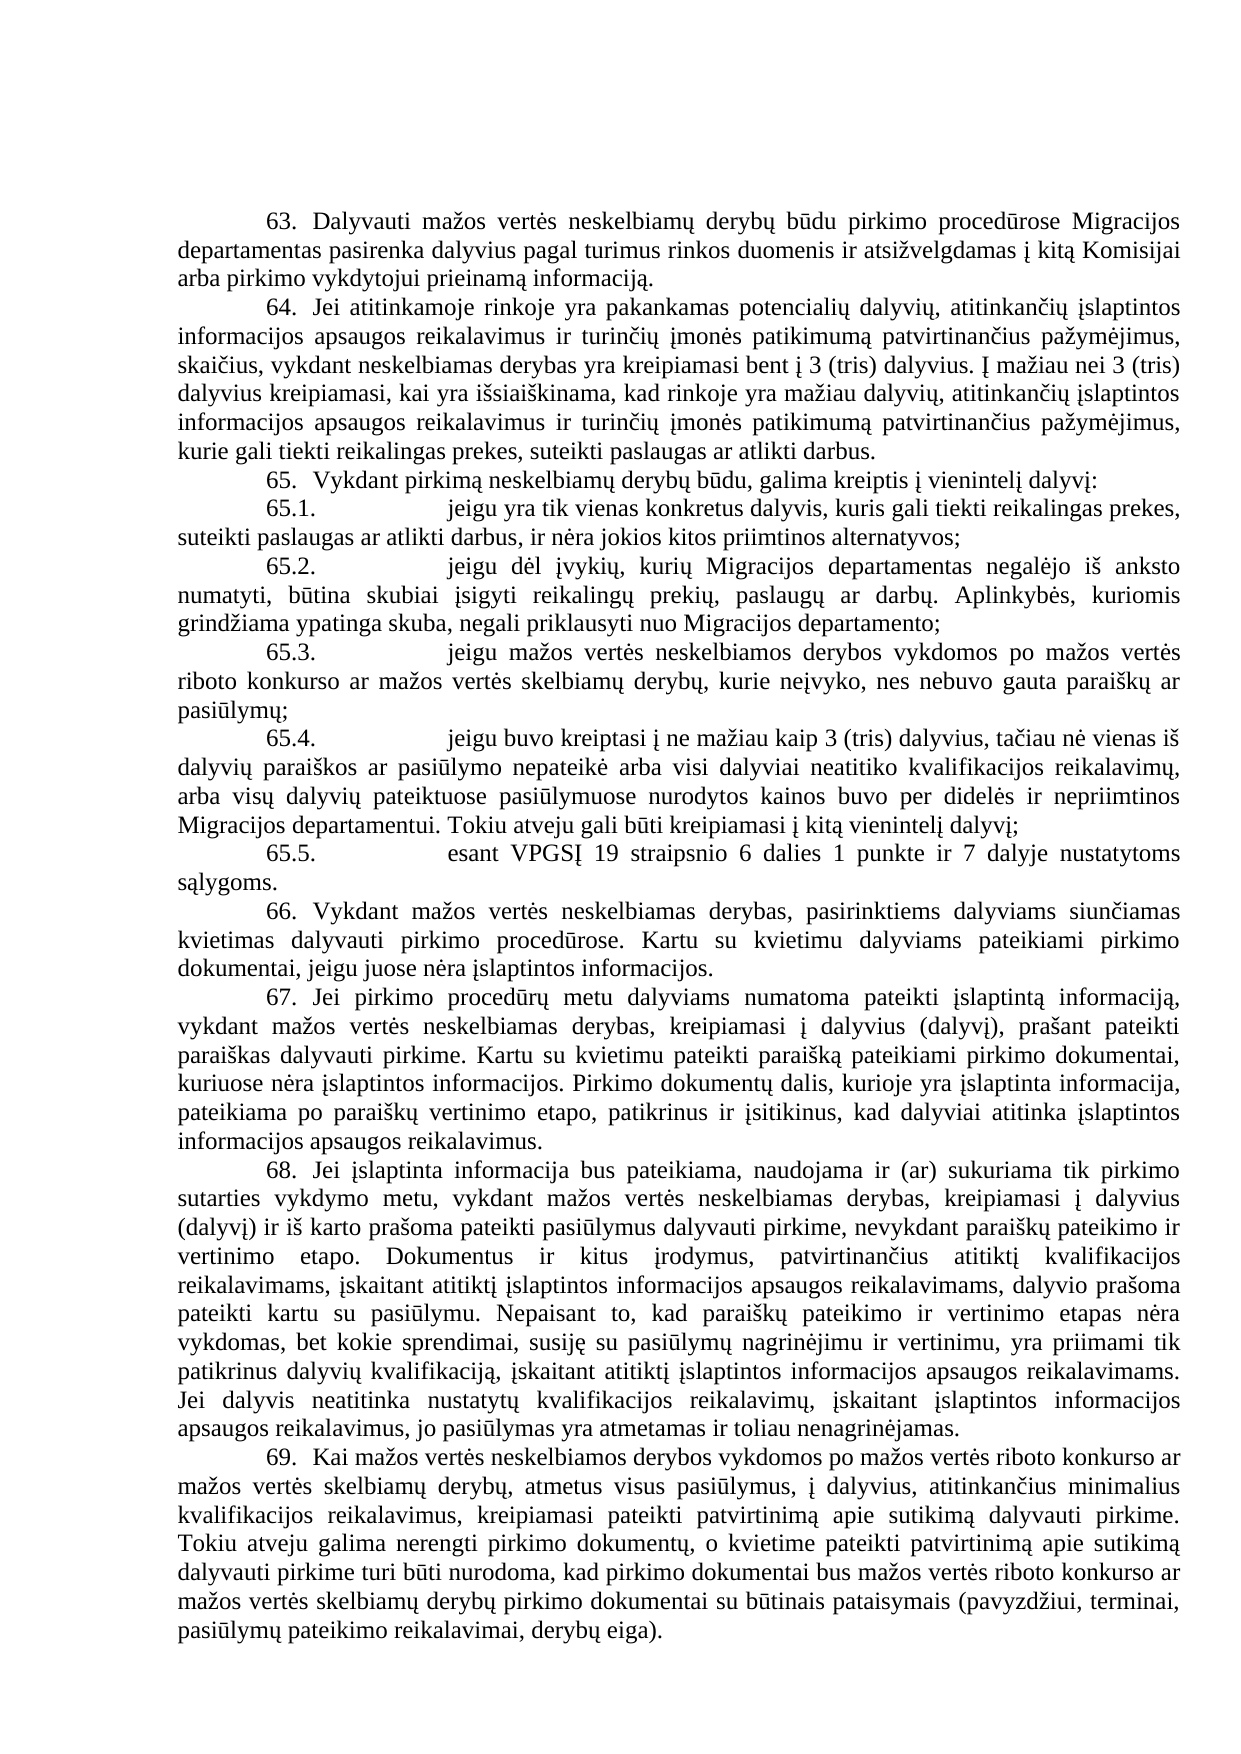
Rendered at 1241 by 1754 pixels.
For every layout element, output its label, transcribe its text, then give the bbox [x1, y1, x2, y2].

text 66. Vykdant mažos vertės neskelbiamas derybas, pasirinktiems dalyviams siunčiamas kvietimas dalyvauti pirkimo procedūrose. Kartu su kvietimu dalyviams pateikiami pirkimo dokumentai, jeigu juose nėra įslaptintos informacijos. [177, 896, 1181, 982]
text 65.1. jeigu yra tik vienas konkretus dalyvis, kuris gali tiekti reikalingas prekes, suteikti paslaugas ar atlikti darbus, ir nėra jokios kitos priimtinos alternatyvos; [177, 493, 1181, 551]
text 65. Vykdant pirkimą neskelbiamų derybų būdu, galima kreiptis į vienintelį dalyvį: [177, 465, 1181, 493]
text 65.2. jeigu dėl įvykių, kurių Migracijos departamentas negalėjo iš anksto numatyti, būtina skubiai įsigyti reikalingų prekių, paslaugų ar darbų. Aplinkybės, kuriomis grindžiama ypatinga skuba, negali priklausyti nuo Migracijos departamento; [177, 551, 1181, 637]
text 67. Jei pirkimo procedūrų metu dalyviams numatoma pateikti įslaptintą informaciją, vykdant mažos vertės neskelbiamas derybas, kreipiamasi į dalyvius (dalyvį), prašant pateikti paraiškas dalyvauti pirkime. Kartu su kvietimu pateikti paraišką pateikiami pirkimo dokumentai, kuriuose nėra įslaptintos informacijos. Pirkimo dokumentų dalis, kurioje yra įslaptinta informacija, pateikiama po paraiškų vertinimo etapo, patikrinus ir įsitikinus, kad dalyviai atitinka įslaptintos informacijos apsaugos reikalavimus. [177, 982, 1181, 1155]
text 69. Kai mažos vertės neskelbiamos derybos vykdomos po mažos vertės riboto konkurso ar mažos vertės skelbiamų derybų, atmetus visus pasiūlymus, į dalyvius, atitinkančius minimalius kvalifikacijos reikalavimus, kreipiamasi pateikti patvirtinimą apie sutikimą dalyvauti pirkime. Tokiu atveju galima nerengti pirkimo dokumentų, o kvietime pateikti patvirtinimą apie sutikimą dalyvauti pirkime turi būti nurodoma, kad pirkimo dokumentai bus mažos vertės riboto konkurso ar mažos vertės skelbiamų derybų pirkimo dokumentai su būtinais pataisymais (pavyzdžiui, terminai, pasiūlymų pateikimo reikalavimai, derybų eiga). [177, 1442, 1181, 1643]
text 63. Dalyvauti mažos vertės neskelbiamų derybų būdu pirkimo procedūrose Migracijos departamentas pasirenka dalyvius pagal turimus rinkos duomenis ir atsižvelgdamas į kitą Komisijai arba pirkimo vykdytojui prieinamą informaciją. [177, 206, 1181, 292]
text 68. Jei įslaptinta informacija bus pateikiama, naudojama ir (ar) sukuriama tik pirkimo sutarties vykdymo metu, vykdant mažos vertės neskelbiamas derybas, kreipiamasi į dalyvius (dalyvį) ir iš karto prašoma pateikti pasiūlymus dalyvauti pirkime, nevykdant paraiškų pateikimo ir vertinimo etapo. Dokumentus ir kitus įrodymus, patvirtinančius atitiktį kvalifikacijos reikalavimams, įskaitant atitiktį įslaptintos informacijos apsaugos reikalavimams, dalyvio prašoma pateikti kartu su pasiūlymu. Nepaisant to, kad paraiškų pateikimo ir vertinimo etapas nėra vykdomas, bet kokie sprendimai, susiję su pasiūlymų nagrinėjimu ir vertinimu, yra priimami tik patikrinus dalyvių kvalifikaciją, įskaitant atitiktį įslaptintos informacijos apsaugos reikalavimams. Jei dalyvis neatitinka nustatytų kvalifikacijos reikalavimų, įskaitant įslaptintos informacijos apsaugos reikalavimus, jo pasiūlymas yra atmetamas ir toliau nenagrinėjamas. [177, 1155, 1181, 1442]
text 65.3. jeigu mažos vertės neskelbiamos derybos vykdomos po mažos vertės riboto konkurso ar mažos vertės skelbiamų derybų, kurie neįvyko, nes nebuvo gauta paraiškų ar pasiūlymų; [177, 637, 1181, 723]
text 65.5. esant VPGSĮ 19 straipsnio 6 dalies 1 punkte ir 7 dalyje nustatytoms sąlygoms. [177, 838, 1181, 896]
text 64. Jei atitinkamoje rinkoje yra pakankamas potencialių dalyvių, atitinkančių įslaptintos informacijos apsaugos reikalavimus ir turinčių įmonės patikimumą patvirtinančius pažymėjimus, skaičius, vykdant neskelbiamas derybas yra kreipiamasi bent į 3 (tris) dalyvius. Į mažiau nei 3 (tris) dalyvius kreipiamasi, kai yra išsiaiškinama, kad rinkoje yra mažiau dalyvių, atitinkančių įslaptintos informacijos apsaugos reikalavimus ir turinčių įmonės patikimumą patvirtinančius pažymėjimus, kurie gali tiekti reikalingas prekes, suteikti paslaugas ar atlikti darbus. [177, 292, 1181, 465]
text 65.4. jeigu buvo kreiptasi į ne mažiau kaip 3 (tris) dalyvius, tačiau nė vienas iš dalyvių paraiškos ar pasiūlymo nepateikė arba visi dalyviai neatitiko kvalifikacijos reikalavimų, arba visų dalyvių pateiktuose pasiūlymuose nurodytos kainos buvo per didelės ir nepriimtinos Migracijos departamentui. Tokiu atveju gali būti kreipiamasi į kitą vienintelį dalyvį; [177, 723, 1181, 838]
